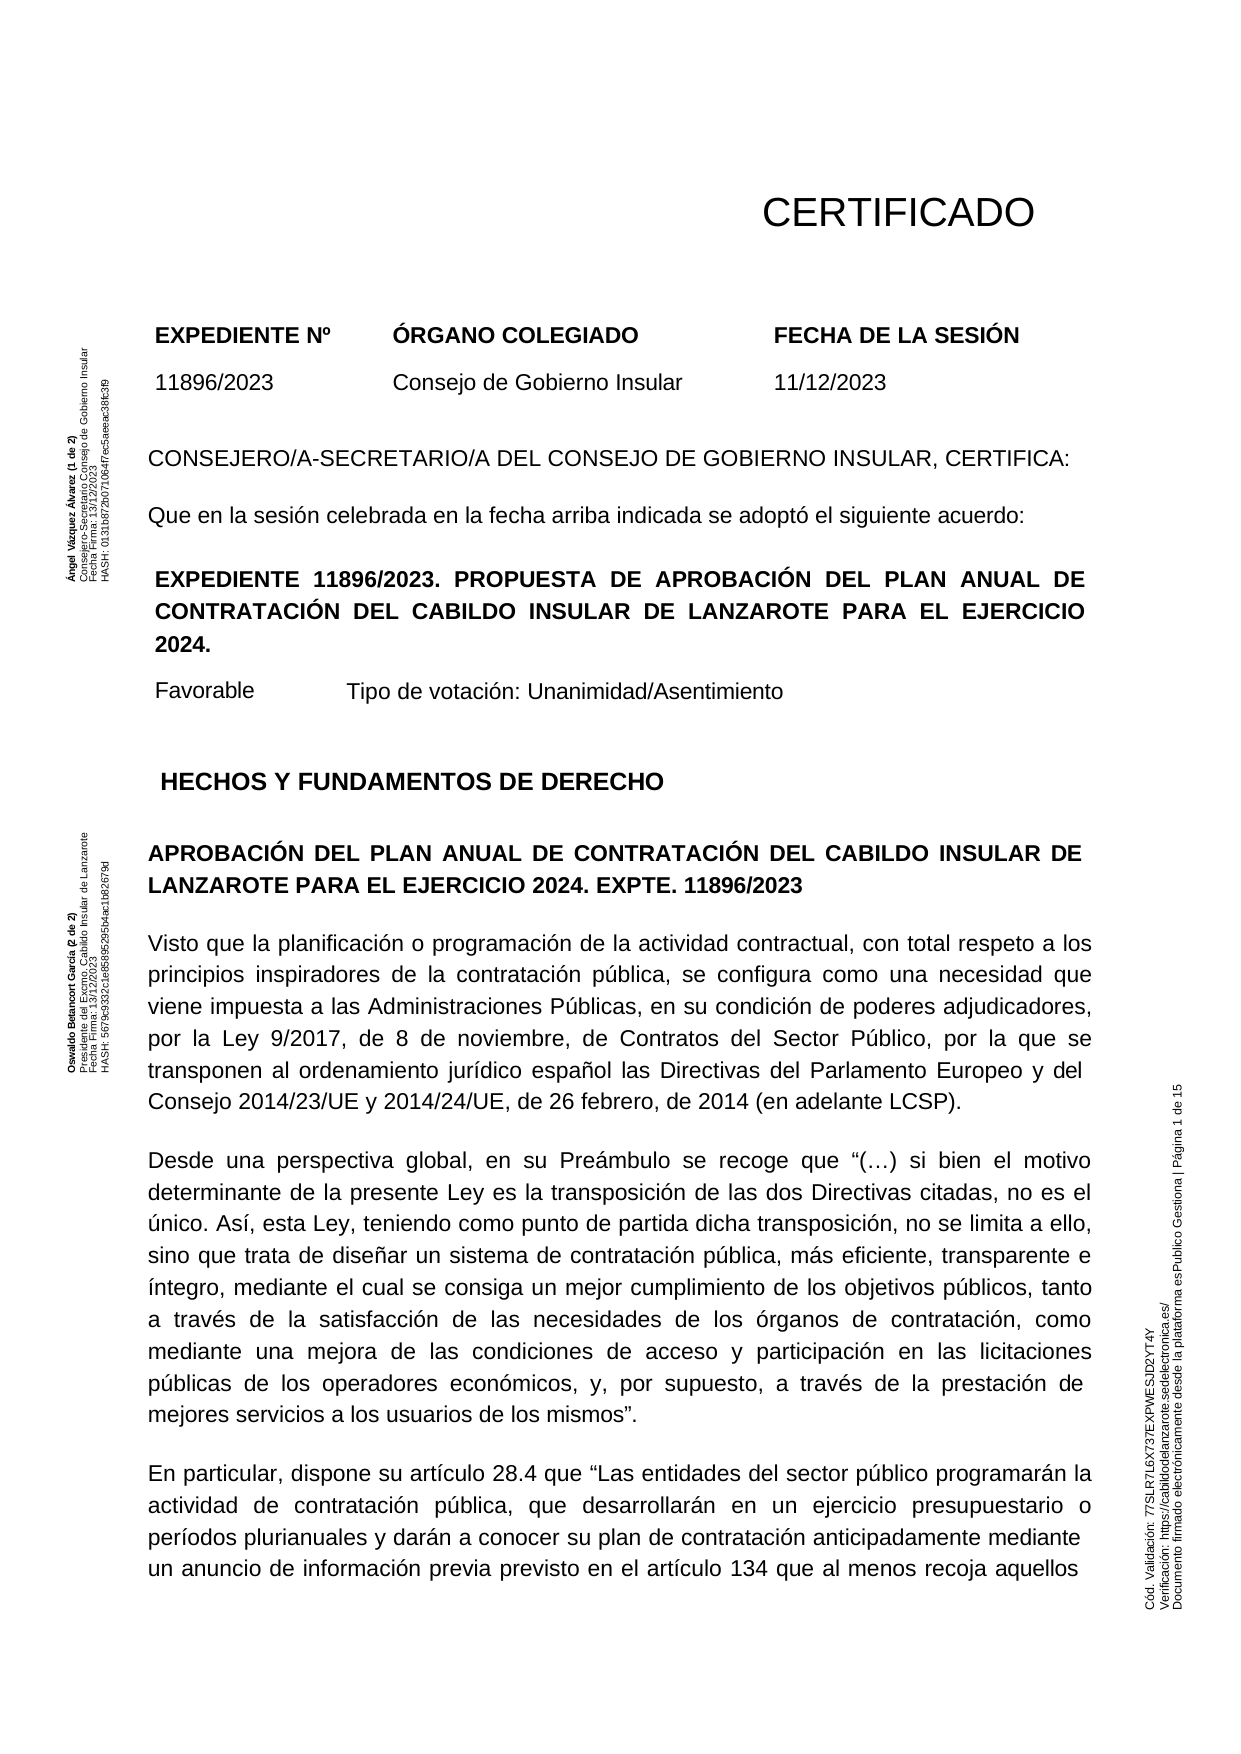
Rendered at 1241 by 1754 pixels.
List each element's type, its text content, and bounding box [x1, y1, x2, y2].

text mejores servicios a los usuarios de los mismos”. [148, 1402, 1094, 1427]
text Cód. Validación: 77SLR7L6X737EXPWESJD2YT4Y [1143, 1084, 1156, 1612]
text EXPEDIENTE Nº [154, 322, 385, 348]
text 11896/2023 [154, 368, 385, 395]
text EXPEDIENTE 11896/2023. PROPUESTA DE APROBACIÓN DEL PLAN ANUAL DE CONTRATACIÓN DEL CABILDO INSULAR DE LANZAROTE PARA EL EJERCICIO 2024. [154, 566, 1086, 657]
text Que en la sesión celebrada en la fecha arriba indicada se adoptó el siguiente acuerdo: [148, 502, 1028, 528]
text HASH: 0131b872b071064f7ec5aeeac38fc3f9 [99, 349, 110, 585]
text Consejo de Gobierno Insular [392, 368, 767, 395]
text 11/12/2023 [774, 368, 1092, 395]
text Documento firmado electrónicamente desde la plataforma esPublico Gestiona | Página 1 de 15 [1170, 1084, 1184, 1612]
text Visto que la planificación o programación de la actividad contractual, con total respeto a los principios inspiradores de la contratación pública, se configura como una necesidad que viene impuesta a las Administraciones Públicas, en su condición de poderes adjudicadores, por la Ley 9/2017, de 8 de noviembre, de Contratos del Sector Público, por la que se transponen al ordenamiento jurídico español las Directivas del Parlamento Europeo y del [148, 929, 1093, 1083]
text CERTIFICADO [762, 188, 1092, 235]
text Ángel Vázquez Álvarez (1 de 2) [66, 349, 77, 585]
text ÓRGANO COLEGIADO [392, 322, 767, 348]
text Consejo 2014/23/UE y 2014/24/UE, de 26 febrero, de 2014 (en adelante LCSP). [148, 1089, 1094, 1114]
text FECHA DE LA SESIÓN [774, 322, 1092, 348]
text Presidente del Excmo. Cabildo Insular de Lanzarote Fecha Firma: 13/12/2023 [78, 833, 99, 1076]
text Consejero-Secretario Consejo de Gobierno Insular Fecha Firma: 13/12/2023 [78, 349, 99, 585]
text CONSEJERO/A-SECRETARIO/A DEL CONSEJO DE GOBIERNO INSULAR, CERTIFICA: [148, 445, 1073, 471]
text Desde una perspectiva global, en su Preámbulo se recoge que “(…) si bien el motivo determinante de la presente Ley es la transposición de las dos Directivas citadas, no es el único. Así, esta Ley, teniendo como punto de partida dicha transposición, no se limita a ello, sino que trata de diseñar un sistema de contratación pública, más eficiente, transparente e íntegro, mediante el cual se consiga un mejor cumplimiento de los objetivos públicos, tanto a través de la satisfacción de las necesidades de los órganos de contratación, como mediante una mejora de las condiciones de acceso y participación en las licitaciones públicas de los operadores económicos, y, por supuesto, a través de la prestación de [148, 1147, 1093, 1396]
text APROBACIÓN DEL PLAN ANUAL DE CONTRATACIÓN DEL CABILDO INSULAR DE [148, 840, 1094, 867]
text Oswaldo Betancort García (2 de 2) [66, 833, 77, 1076]
text un anuncio de información previa previsto en el artículo 134 que al menos recoja aquellos [148, 1556, 1094, 1582]
text HECHOS Y FUNDAMENTOS DE DERECHO [160, 767, 1092, 796]
text Tipo de votación: Unanimidad/Asentimiento [346, 678, 1092, 704]
text HASH: 5679c9332c1e85895295b4ac1b82679d [99, 833, 110, 1076]
text LANZAROTE PARA EL EJERCICIO 2024. EXPTE. 11896/2023 [148, 872, 1094, 899]
text Favorable [154, 677, 339, 704]
text En particular, dispone su artículo 28.4 que “Las entidades del sector público programarán la actividad de contratación pública, que desarrollarán en un ejercicio presupuestario o períodos plurianuales y darán a conocer su plan de contratación anticipadamente mediante [148, 1460, 1093, 1550]
text Verificación: https://cabildodelanzarote.sedelectronica.es/ [1158, 1084, 1170, 1612]
